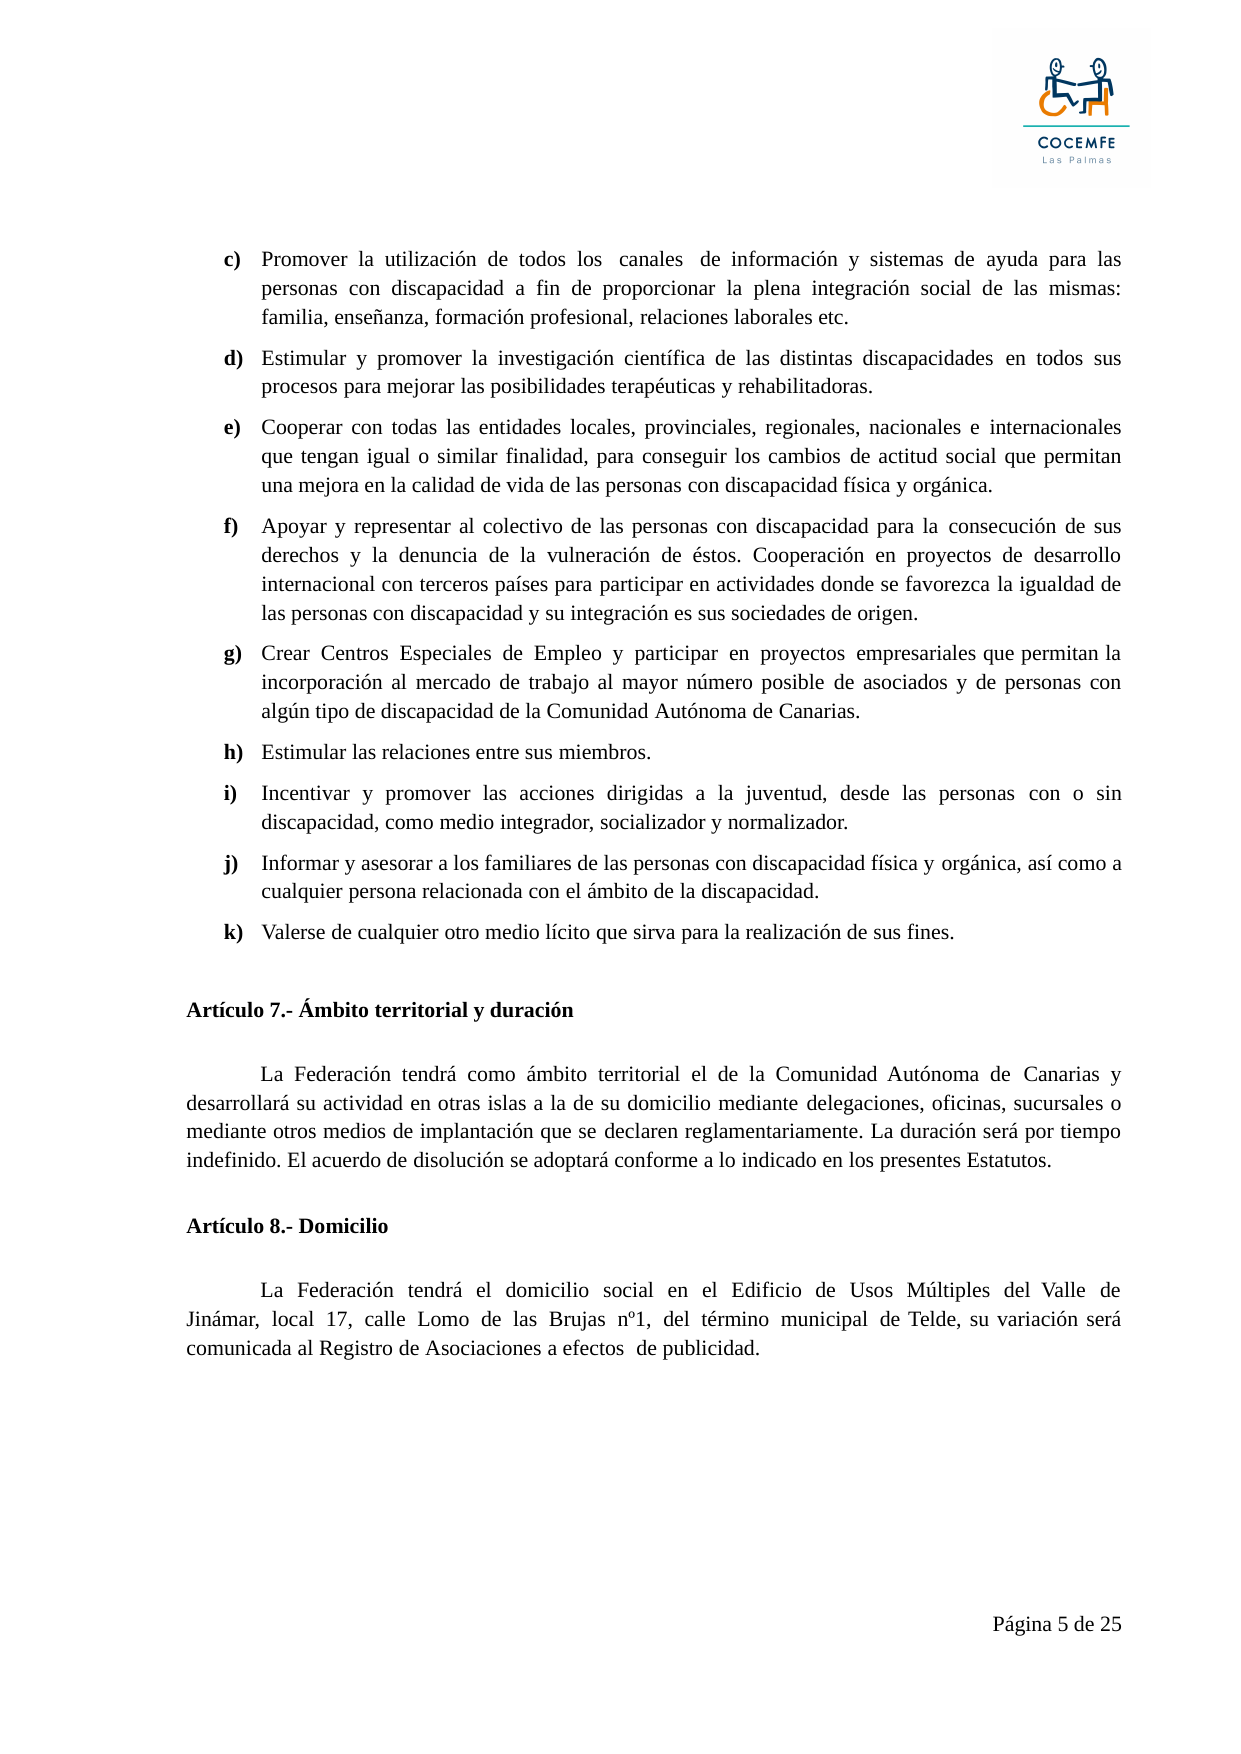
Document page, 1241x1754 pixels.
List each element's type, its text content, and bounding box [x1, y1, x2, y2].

list Estimular las relaciones entre sus miembros. [224, 739, 1122, 764]
text La Federación tendrá como ámbito territorial el de la Comunidad Autónoma de Canarias y desarrollará su actividad en otras islas a la de su domicilio mediante delegaciones, oficinas, sucursales o mediante otros medios de implantación que se declaren reglamentariamente. La duración será por tiempo indefinido. El acuerdo de disolución se adoptará conforme a lo indicado en los presentes Estatutos. [186, 1061, 1122, 1173]
list Promover la utilización de todos los canales de información y sistemas de ayuda para las personas con discapacidad a fin de proporcionar la plena integración social de las mismas: familia, enseñanza, formación profesional, relaciones laborales etc. [224, 246, 1122, 329]
text Artículo 8.- Domicilio [186, 1213, 1122, 1238]
list Informar y asesorar a los familiares de las personas con discapacidad física y orgánica, así como a cualquier persona relacionada con el ámbito de la discapacidad. [224, 849, 1122, 904]
list Incentivar y promover las acciones dirigidas a la juventud, desde las personas con o sin discapacidad, como medio integrador, socializador y normalizador. [224, 780, 1122, 834]
list Cooperar con todas las entidades locales, provinciales, regionales, nacionales e internacionales que tengan igual o similar finalidad, para conseguir los cambios de actitud social que permitan una mejora en la calidad de vida de las personas con discapacidad física y orgánica. [224, 414, 1122, 497]
text Artículo 7.- Ámbito territorial y duración [186, 997, 1122, 1022]
text La Federación tendrá el domicilio social en el Edificio de Usos Múltiples del Valle de Jinámar, local 17, calle Lomo de las Brujas nº1, del término municipal de Telde, su variación será comunicada al Registro de Asociaciones a efectos de publicidad. [186, 1277, 1122, 1360]
list Valerse de cualquier otro medio lícito que sirva para la realización de sus fines. [224, 919, 1122, 944]
list Apoyar y representar al colectivo de las personas con discapacidad para la consecución de sus derechos y la denuncia de la vulneración de éstos. Cooperación en proyectos de desarrollo internacional con terceros países para participar en actividades donde se favorezca la igualdad de las personas con discapacidad y su integración es sus sociedades de origen. [224, 513, 1122, 625]
picture [992, 28, 1152, 188]
list Estimular y promover la investigación científica de las distintas discapacidades en todos sus procesos para mejorar las posibilidades terapéuticas y rehabilitadoras. [224, 344, 1122, 399]
list Crear Centros Especiales de Empleo y participar en proyectos empresariales que permitan la incorporación al mercado de trabajo al mayor número posible de asociados y de personas con algún tipo de discapacidad de la Comunidad Autónoma de Canarias. [224, 640, 1122, 723]
